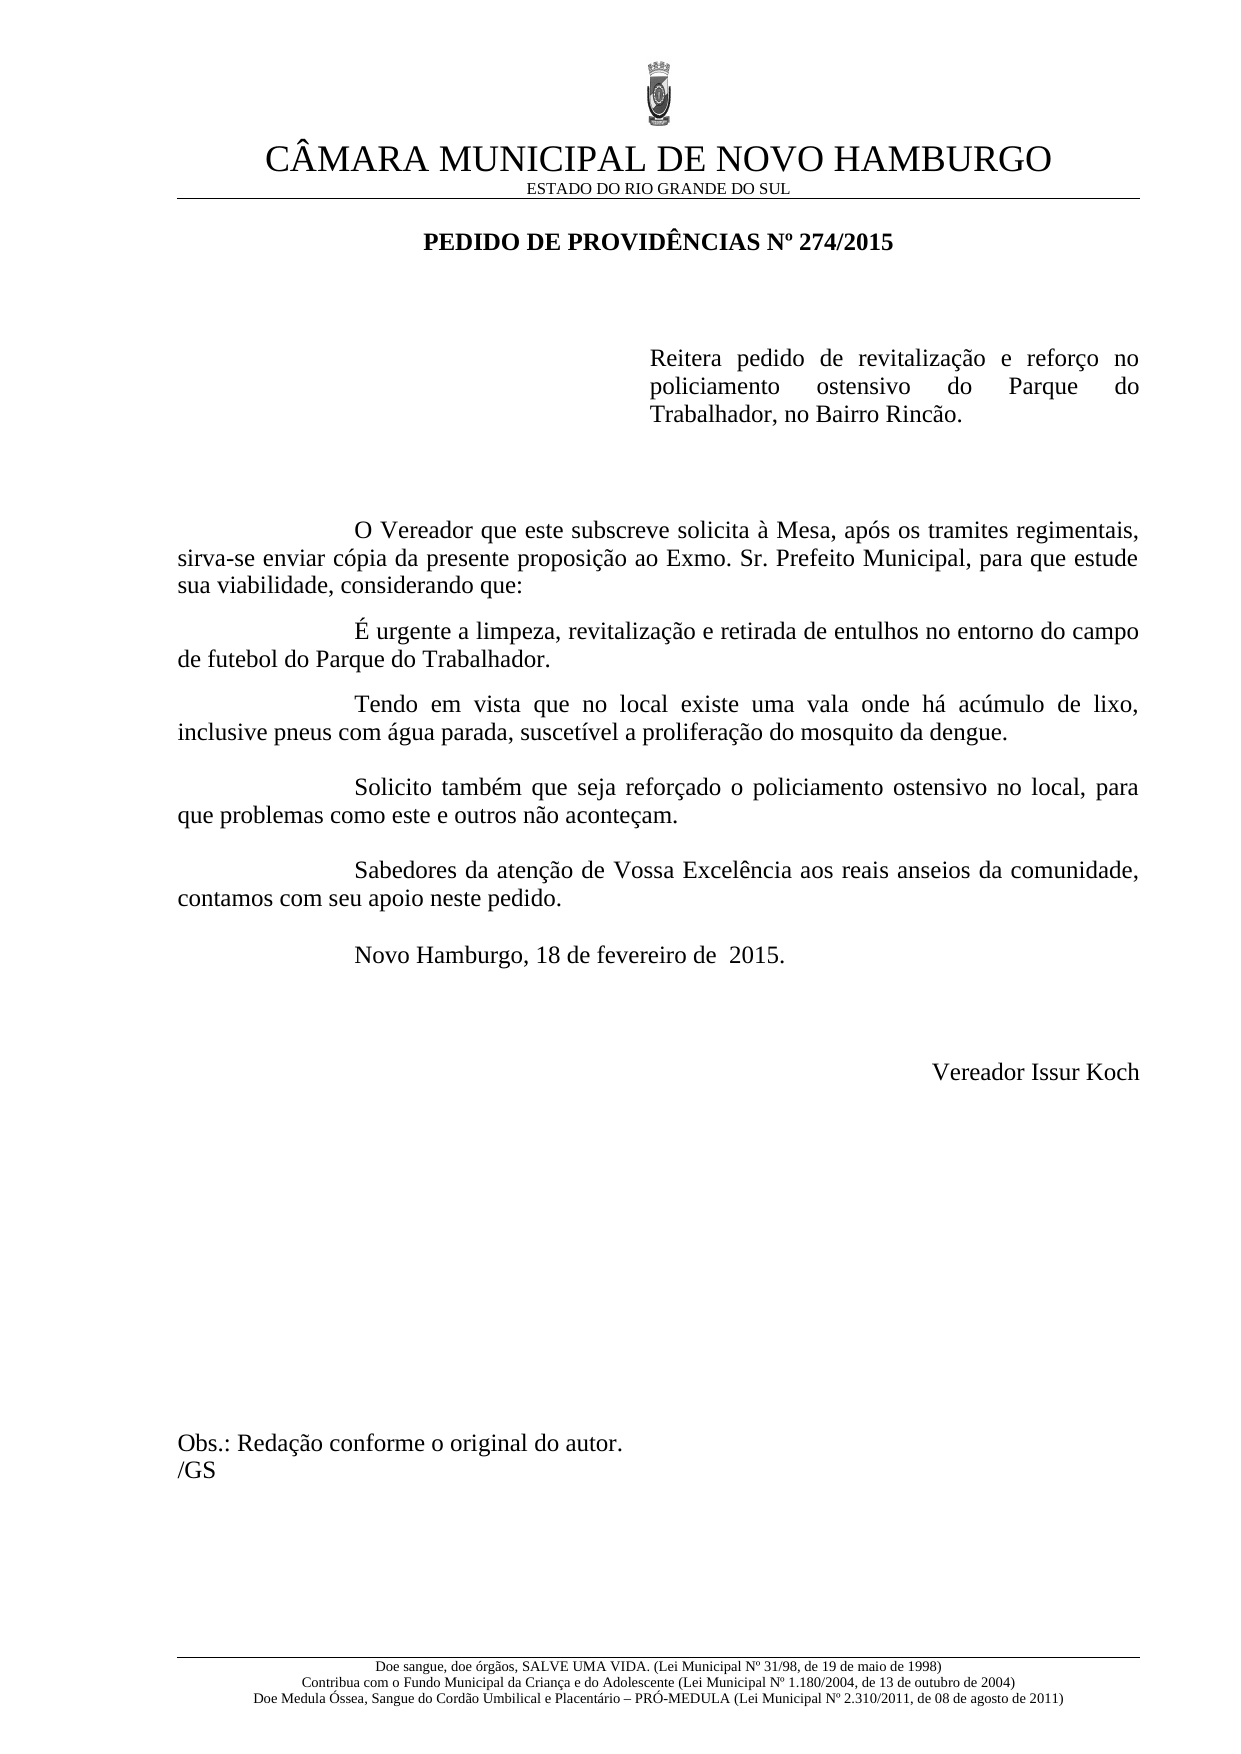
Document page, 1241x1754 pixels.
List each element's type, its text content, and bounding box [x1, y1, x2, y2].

text Obs.: Redação conforme o original do autor. [177, 1429, 1140, 1456]
text Reitera pedido de revitalização e reforço no policiamento ostensivo do Parque do Trabalhador, no Bairro Rincão. [649, 344, 1140, 428]
text O Vereador que este subscreve solicita à Mesa, após os tramites regimentais, sirva-se enviar cópia da presente proposição ao Exmo. Sr. Prefeito Municipal, para que estude sua viabilidade, considerando que: [177, 516, 1140, 599]
text Tendo em vista que no local existe uma vala onde há acúmulo de lixo, inclusive pneus com água parada, suscetível a proliferação do mosquito da dengue. [177, 690, 1140, 746]
text Solicito também que seja reforçado o policiamento ostensivo no local, para que problemas como este e outros não aconteçam. [177, 773, 1140, 829]
text /GS [177, 1456, 1140, 1484]
text Sabedores da atenção de Vossa Excelência aos reais anseios da comunidade, contamos com seu apoio neste pedido. [177, 856, 1140, 912]
text Vereador Issur Koch [177, 1058, 1140, 1085]
text Novo Hamburgo, 18 de fevereiro de 2015. [177, 941, 1140, 969]
text É urgente a limpeza, revitalização e retirada de entulhos no entorno do campo de futebol do Parque do Trabalhador. [177, 617, 1140, 672]
text PEDIDO DE PROVIDÊNCIAS Nº 274/2015 [177, 228, 1140, 256]
